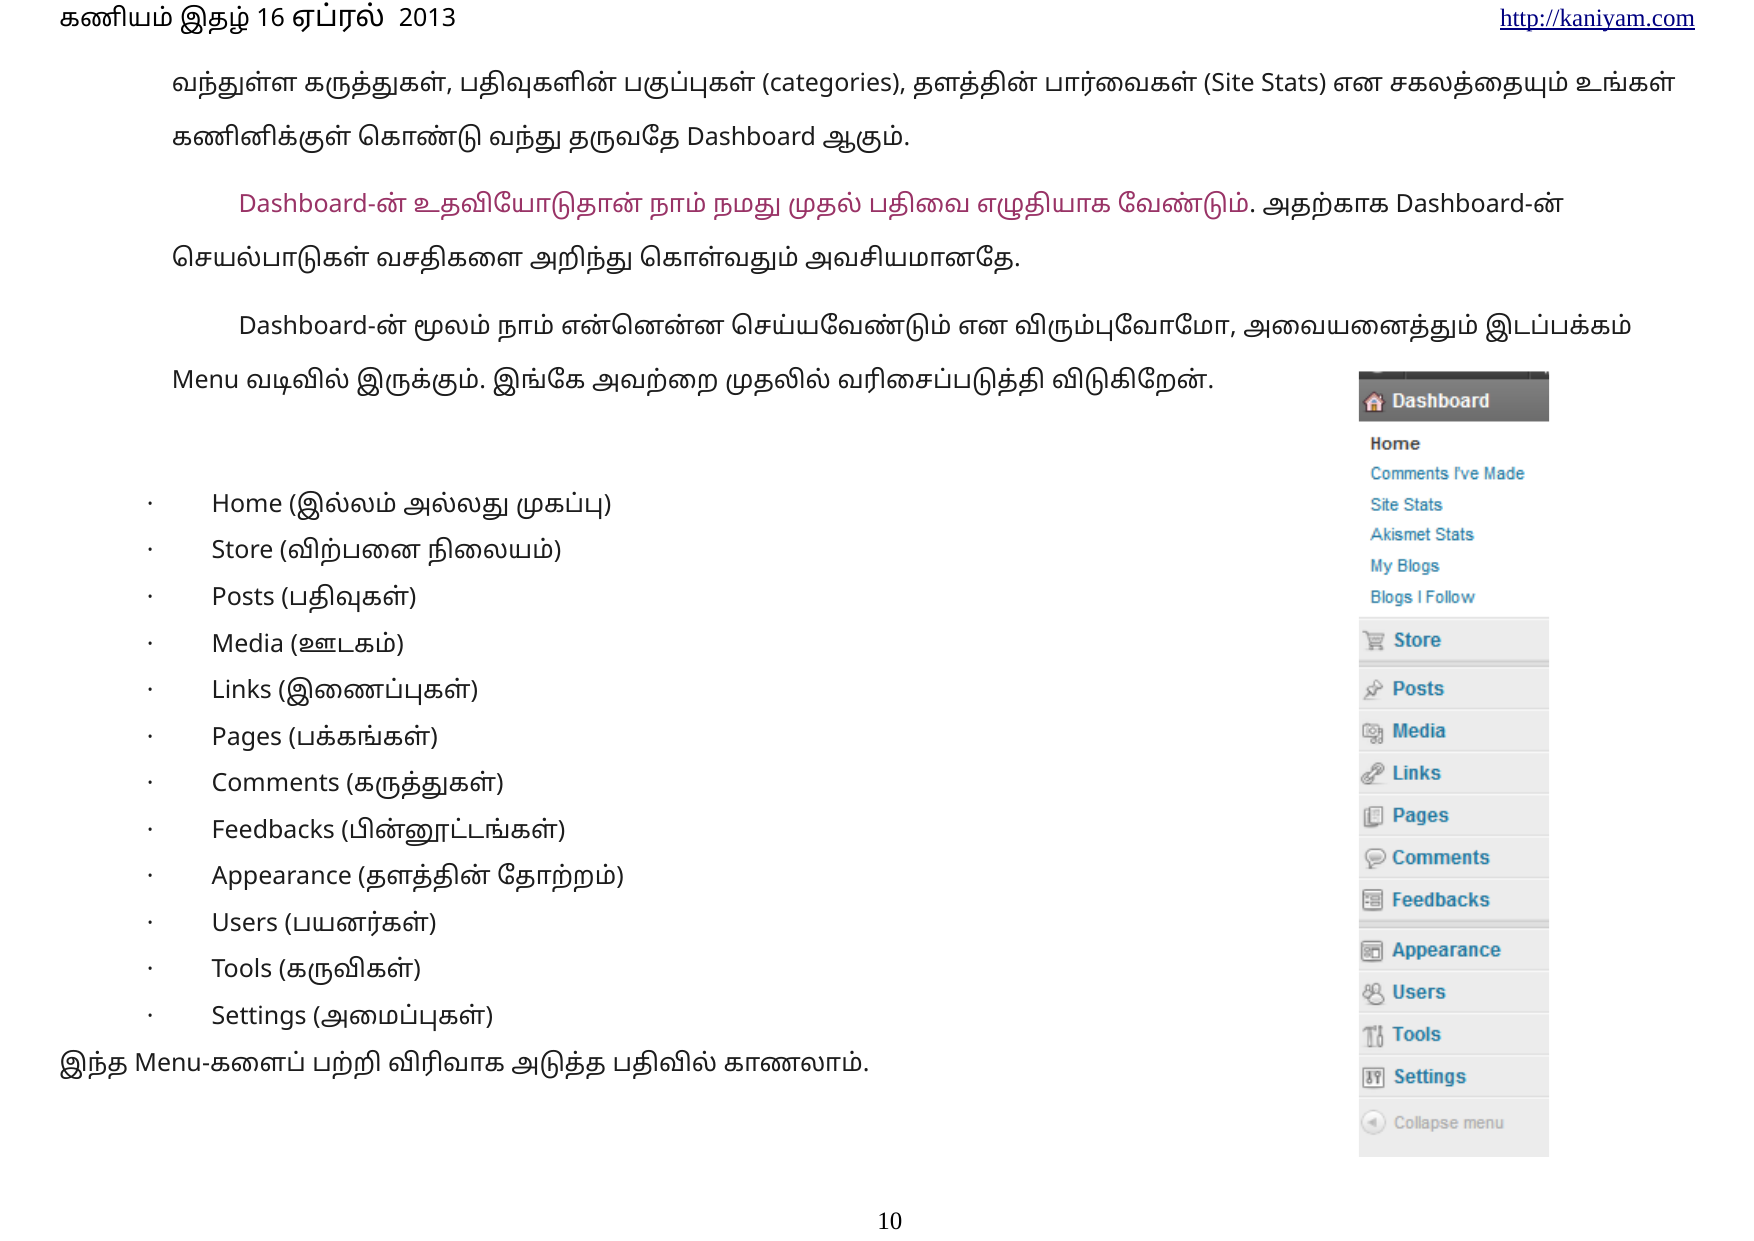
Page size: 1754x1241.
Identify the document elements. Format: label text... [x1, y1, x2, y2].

text [1550, 998, 1695, 1032]
text · Pages (பக்கங்கள்) [147, 718, 1358, 752]
text இந்த Menu-களைப் பற்றி விரிவாக அடுத்த பதிவில் காணலாம். [59, 1044, 1358, 1078]
picture [1358, 367, 1550, 1157]
text · Tools (கருவிகள்) [147, 951, 1358, 985]
text [1550, 765, 1695, 799]
text [1550, 904, 1695, 939]
text Dashboard-ன் மூலம் நாம் என்னென்ன செய்யவேண்டும் என விரும்புவோமோ, அவையனைத்தும் இடப்பக்கம் Menu வடிவில் இருக்கும். இங்கே அவற்றை முதலில் வரிசைப்படுத்தி விடுகிறேன். [172, 308, 1695, 399]
text · Users (பயனர்கள்) [147, 904, 1358, 939]
text [1550, 858, 1695, 892]
text · Comments (கருத்துகள்) [147, 765, 1358, 799]
text · Home (இல்லம் அல்லது முகப்பு) [147, 486, 1358, 519]
text [1550, 532, 1695, 566]
text · Appearance (தளத்தின் தோற்றம்) [147, 858, 1358, 892]
text [1550, 718, 1695, 752]
text · Links (இணைப்புகள்) [147, 672, 1358, 706]
text வந்துள்ள கருத்துகள், பதிவுகளின் பகுப்புகள் (categories), தளத்தின் பார்வைகள் (Site Stats) என சகலத்தையும் உங்கள் கணினிக்குள் கொண்டு வந்து தருவதே Dashboard ஆகும். [172, 64, 1695, 155]
text [1550, 672, 1695, 706]
text [1550, 951, 1695, 985]
text [1550, 811, 1695, 846]
text · Store (விற்பனை நிலையம்) [147, 532, 1358, 566]
text · Feedbacks (பின்னூட்டங்கள்) [147, 811, 1358, 846]
text [1550, 486, 1695, 519]
text [1550, 625, 1695, 659]
text [1550, 1044, 1695, 1078]
text · Media (ஊடகம்) [147, 625, 1358, 659]
text · Posts (பதிவுகள்) [147, 579, 1358, 613]
text Dashboard-ன் உதவியோடுதான் நாம் நமது முதல் பதிவை எழுதியாக வேண்டும். அதற்காக Dashboard-ன் செயல்பாடுகள் வசதிகளை அறிந்து கொள்வதும் அவசியமானதே. [172, 186, 1695, 277]
text [1550, 579, 1695, 613]
text · Settings (அமைப்புகள்) [147, 998, 1358, 1032]
